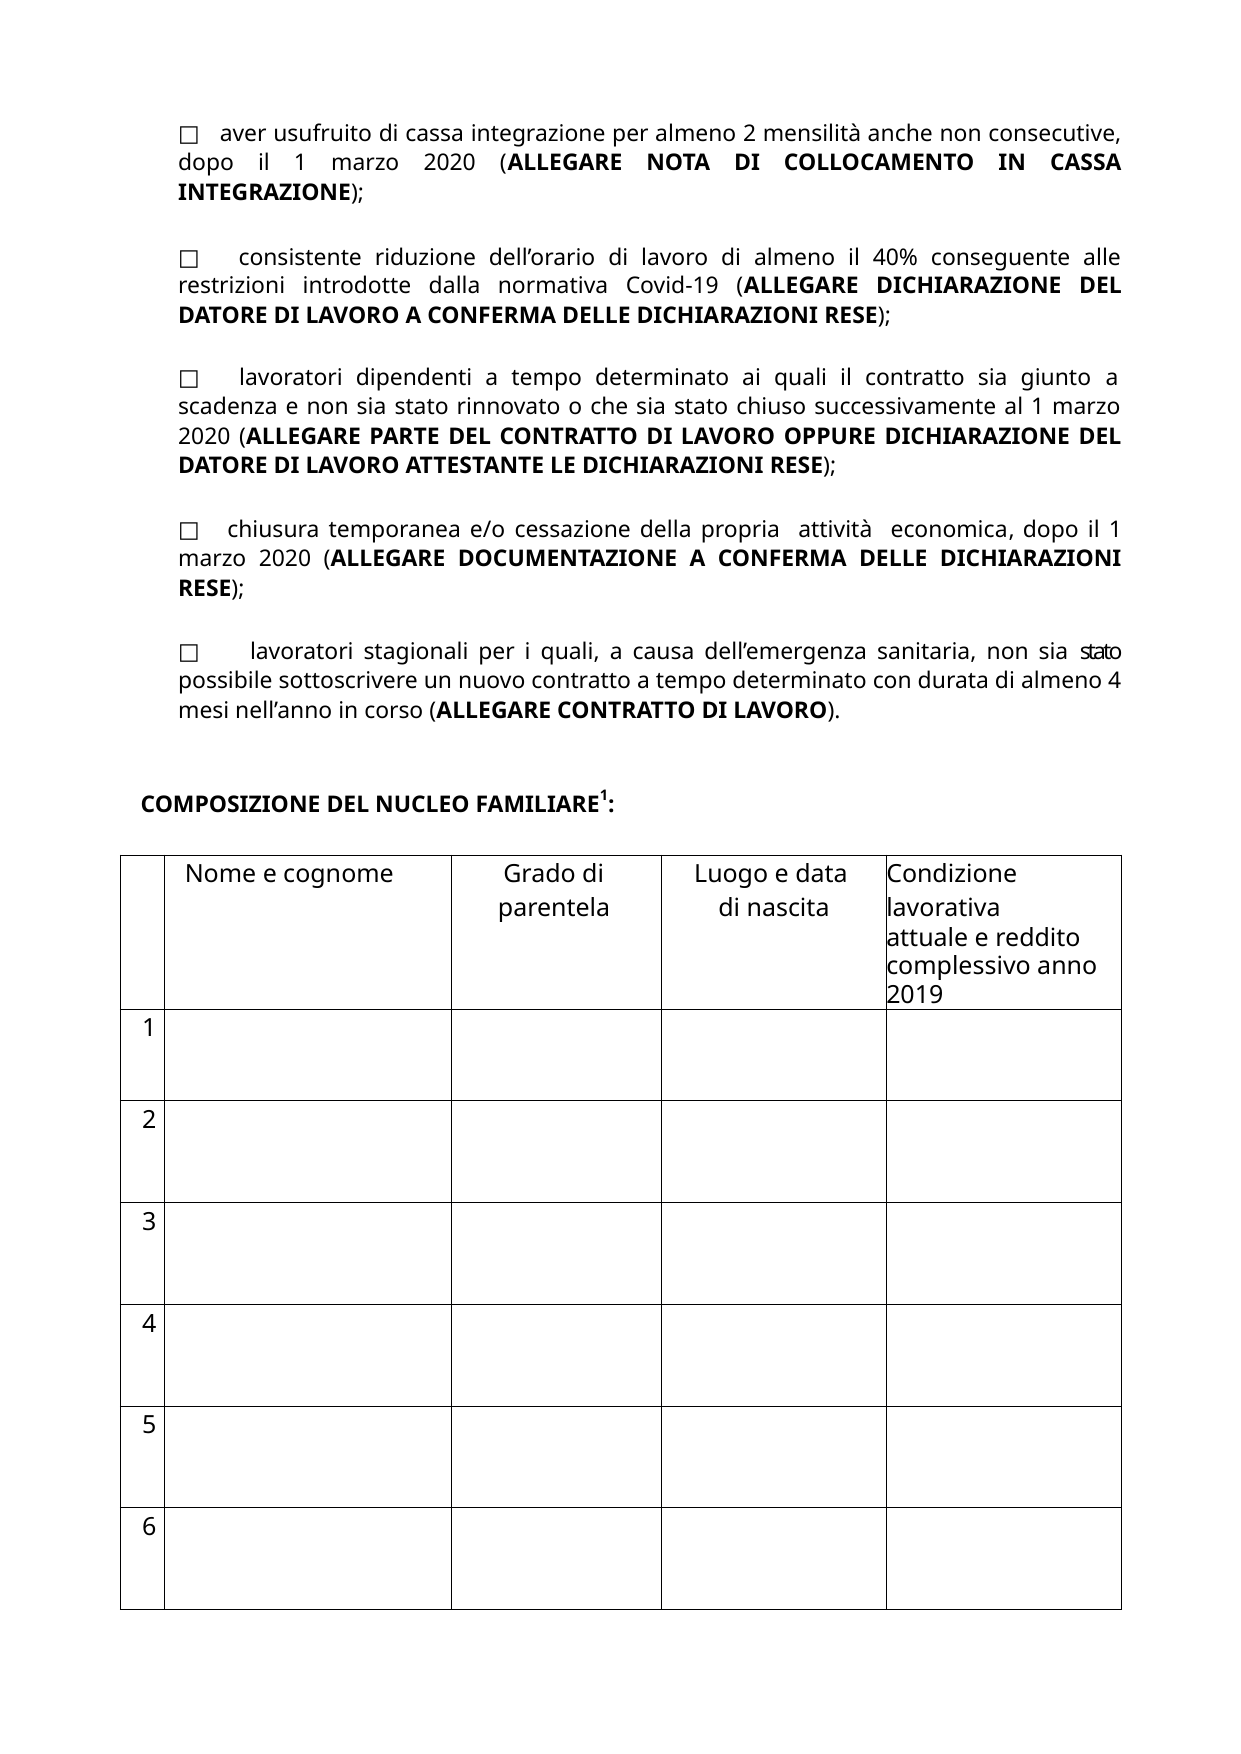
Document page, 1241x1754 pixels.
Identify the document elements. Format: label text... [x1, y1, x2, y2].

table_cell 4 [121, 1305, 164, 1406]
table_cell [165, 1101, 451, 1202]
table_cell [165, 1305, 451, 1406]
table_cell [662, 1305, 886, 1406]
table_cell [165, 1508, 451, 1609]
table_cell [662, 1010, 886, 1100]
text □ consistente riduzione dell’orario di lavoro di almeno il 40% conseguente alle restrizioni introdotte dalla normativa Covid-19 (ALLEGARE DICHIARAZIONE DEL DATORE DI LAVORO A CONFERMA DELLE DICHIARAZIONI RESE); [178, 241, 1122, 330]
table_cell [887, 1010, 1121, 1100]
table_cell [662, 1508, 886, 1609]
subtitle COMPOSIZIONE DEL NUCLEO FAMILIARE1: [140, 785, 1122, 819]
text □ chiusura temporanea e/o cessazione della propria attività economica, dopo il 1 marzo 2020 (ALLEGARE DOCUMENTAZIONE A CONFERMA DELLE DICHIARAZIONI RESE); [178, 514, 1122, 603]
table_header Grado di parentela [452, 856, 661, 1009]
table_cell [452, 1203, 661, 1304]
table_cell [452, 1407, 661, 1507]
text □ aver usufruito di cassa integrazione per almeno 2 mensilità anche non consecutive, dopo il 1 marzo 2020 (ALLEGARE NOTA DI COLLOCAMENTO IN CASSA INTEGRAZIONE); [178, 118, 1122, 207]
table_cell [662, 1101, 886, 1202]
table_cell [165, 1203, 451, 1304]
table_cell [452, 1101, 661, 1202]
table_cell [662, 1407, 886, 1507]
table_cell [887, 1508, 1121, 1609]
table_cell 3 [121, 1203, 164, 1304]
table_header Luogo e data di nascita [662, 856, 886, 1009]
table_cell 5 [121, 1407, 164, 1507]
table_cell [165, 1407, 451, 1507]
table_cell [887, 1203, 1121, 1304]
table_cell [452, 1010, 661, 1100]
table_cell [887, 1407, 1121, 1507]
table_cell [452, 1508, 661, 1609]
table_header Condizione lavorativa attuale e reddito complessivo anno 2019 [887, 856, 1121, 1009]
table_header [121, 856, 164, 1009]
table_cell [662, 1203, 886, 1304]
text □ lavoratori stagionali per i quali, a causa dell’emergenza sanitaria, non sia stato possibile sottoscrivere un nuovo contratto a tempo determinato con durata di almeno 4 mesi nell’anno in corso (ALLEGARE CONTRATTO DI LAVORO). [178, 636, 1122, 725]
table_cell [165, 1010, 451, 1100]
text □ lavoratori dipendenti a tempo determinato ai quali il contratto sia giunto a scadenza e non sia stato rinnovato o che sia stato chiuso successivamente al 1 marzo 2020 (ALLEGARE PARTE DEL CONTRATTO DI LAVORO OPPURE DICHIARAZIONE DEL DATORE DI LAVORO ATTESTANTE LE DICHIARAZIONI RESE); [178, 362, 1122, 481]
table_cell 1 [121, 1010, 164, 1100]
table_header Nome e cognome [165, 856, 451, 1009]
table_cell [887, 1305, 1121, 1406]
table_cell 2 [121, 1101, 164, 1202]
table_cell [452, 1305, 661, 1406]
table_cell 6 [121, 1508, 164, 1609]
table_cell [887, 1101, 1121, 1202]
